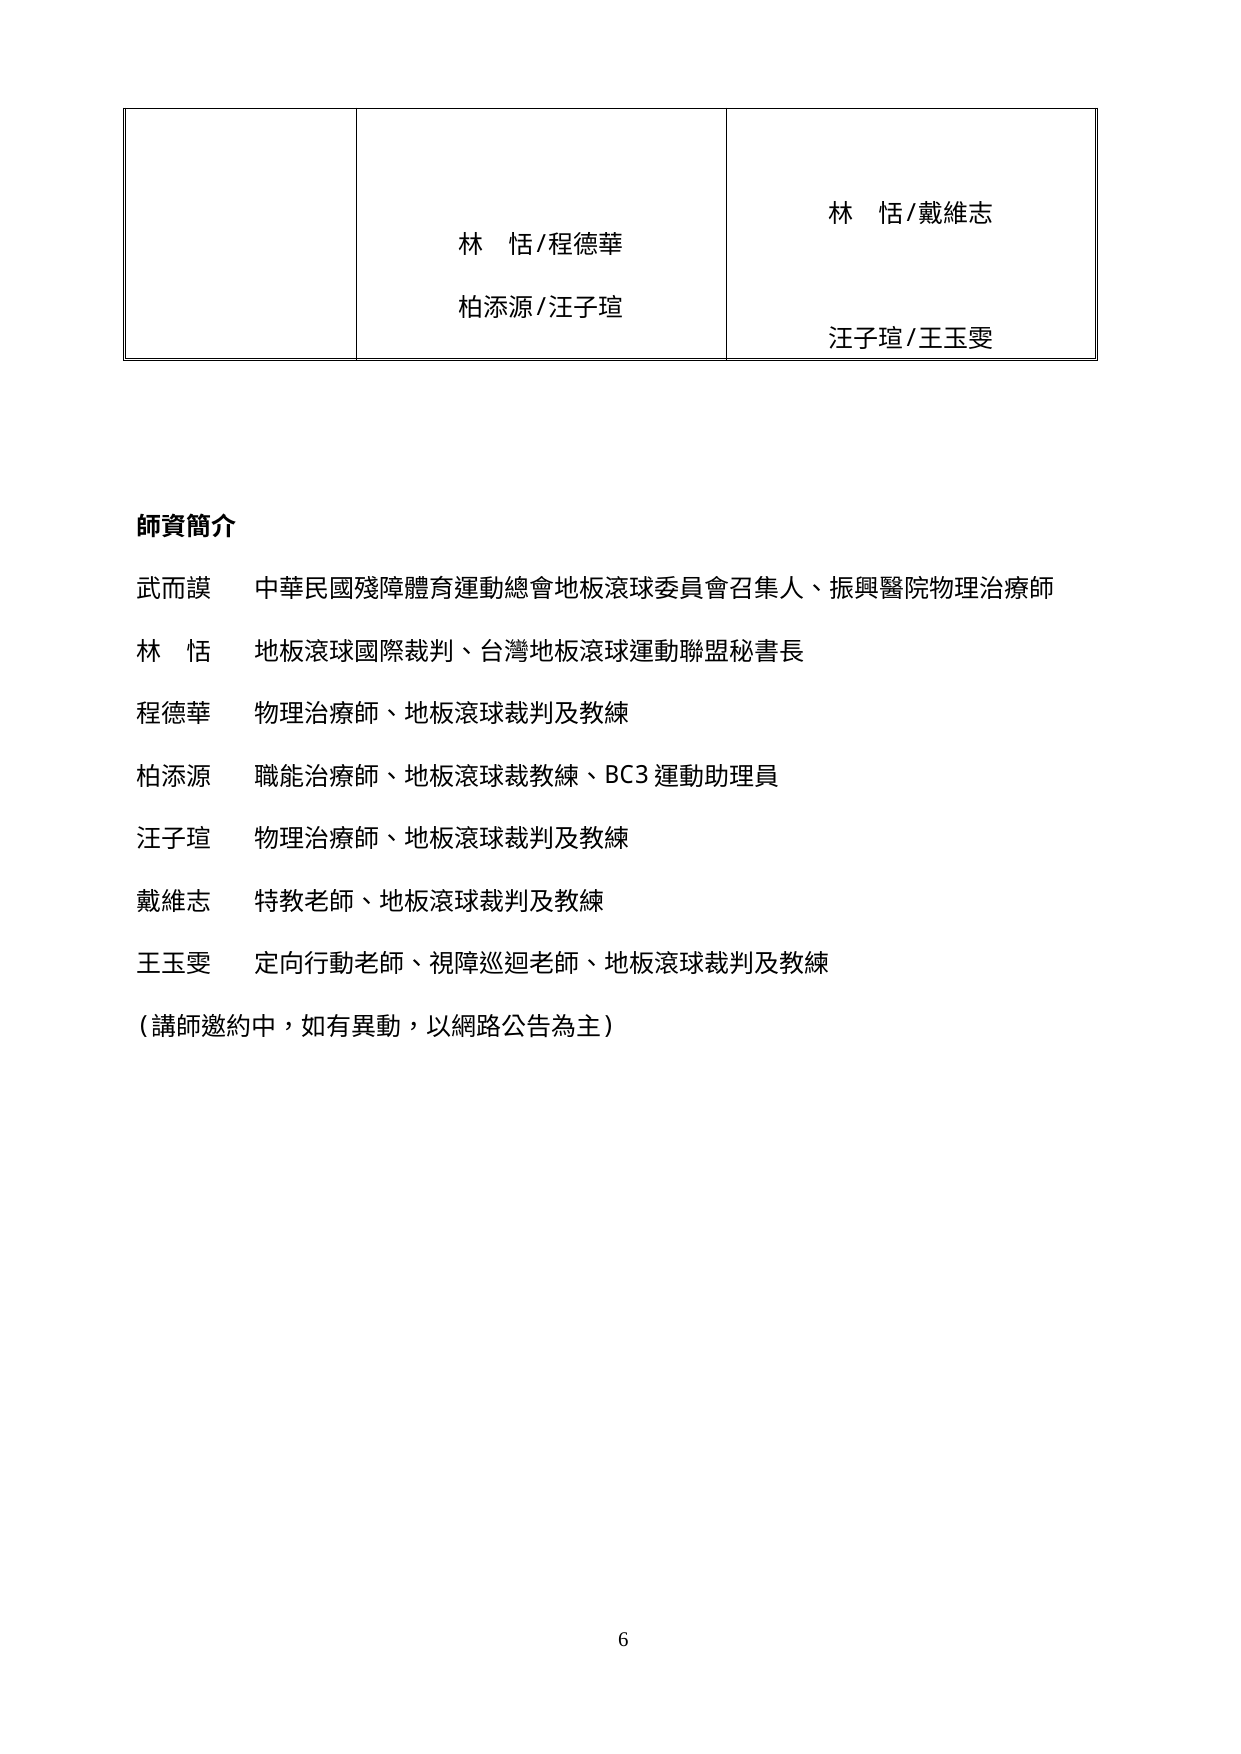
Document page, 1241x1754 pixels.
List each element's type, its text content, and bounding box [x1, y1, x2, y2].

table_cell 物理治療師、地板滾球裁判及教練 [243, 670, 1099, 733]
table_cell 程德華 [125, 670, 243, 733]
table_cell 地板滾球國際裁判、台灣地板滾球運動聯盟秘書長 [243, 608, 1099, 670]
table_cell 王玉雯 [125, 920, 243, 983]
table_cell 林 恬/程德華 柏添源/汪子瑄 [357, 109, 726, 357]
table_cell [126, 109, 356, 357]
table_header 中華民國殘障體育運動總會地板滾球委員會召集人、振興醫院物理治療師 [243, 545, 1099, 608]
table_cell 定向行動老師、視障巡迴老師、地板滾球裁判及教練 [243, 920, 1099, 983]
table_cell 林 恬 [125, 608, 243, 670]
table_header 武而謨 [125, 545, 243, 608]
text 師資簡介 [136, 483, 1110, 545]
table_cell 戴維志 [125, 858, 243, 920]
table_cell 職能治療師、地板滾球裁教練、BC3運動助理員 [243, 733, 1099, 795]
table_cell 物理治療師、地板滾球裁判及教練 [243, 795, 1099, 858]
table_cell 汪子瑄 [125, 795, 243, 858]
table_cell 柏添源 [125, 733, 243, 795]
text (講師邀約中，如有異動，以網路公告為主) [136, 983, 1110, 1045]
table_cell 林 恬/戴維志 汪子瑄/王玉雯 [727, 109, 1095, 357]
table_cell 特教老師、地板滾球裁判及教練 [243, 858, 1099, 920]
